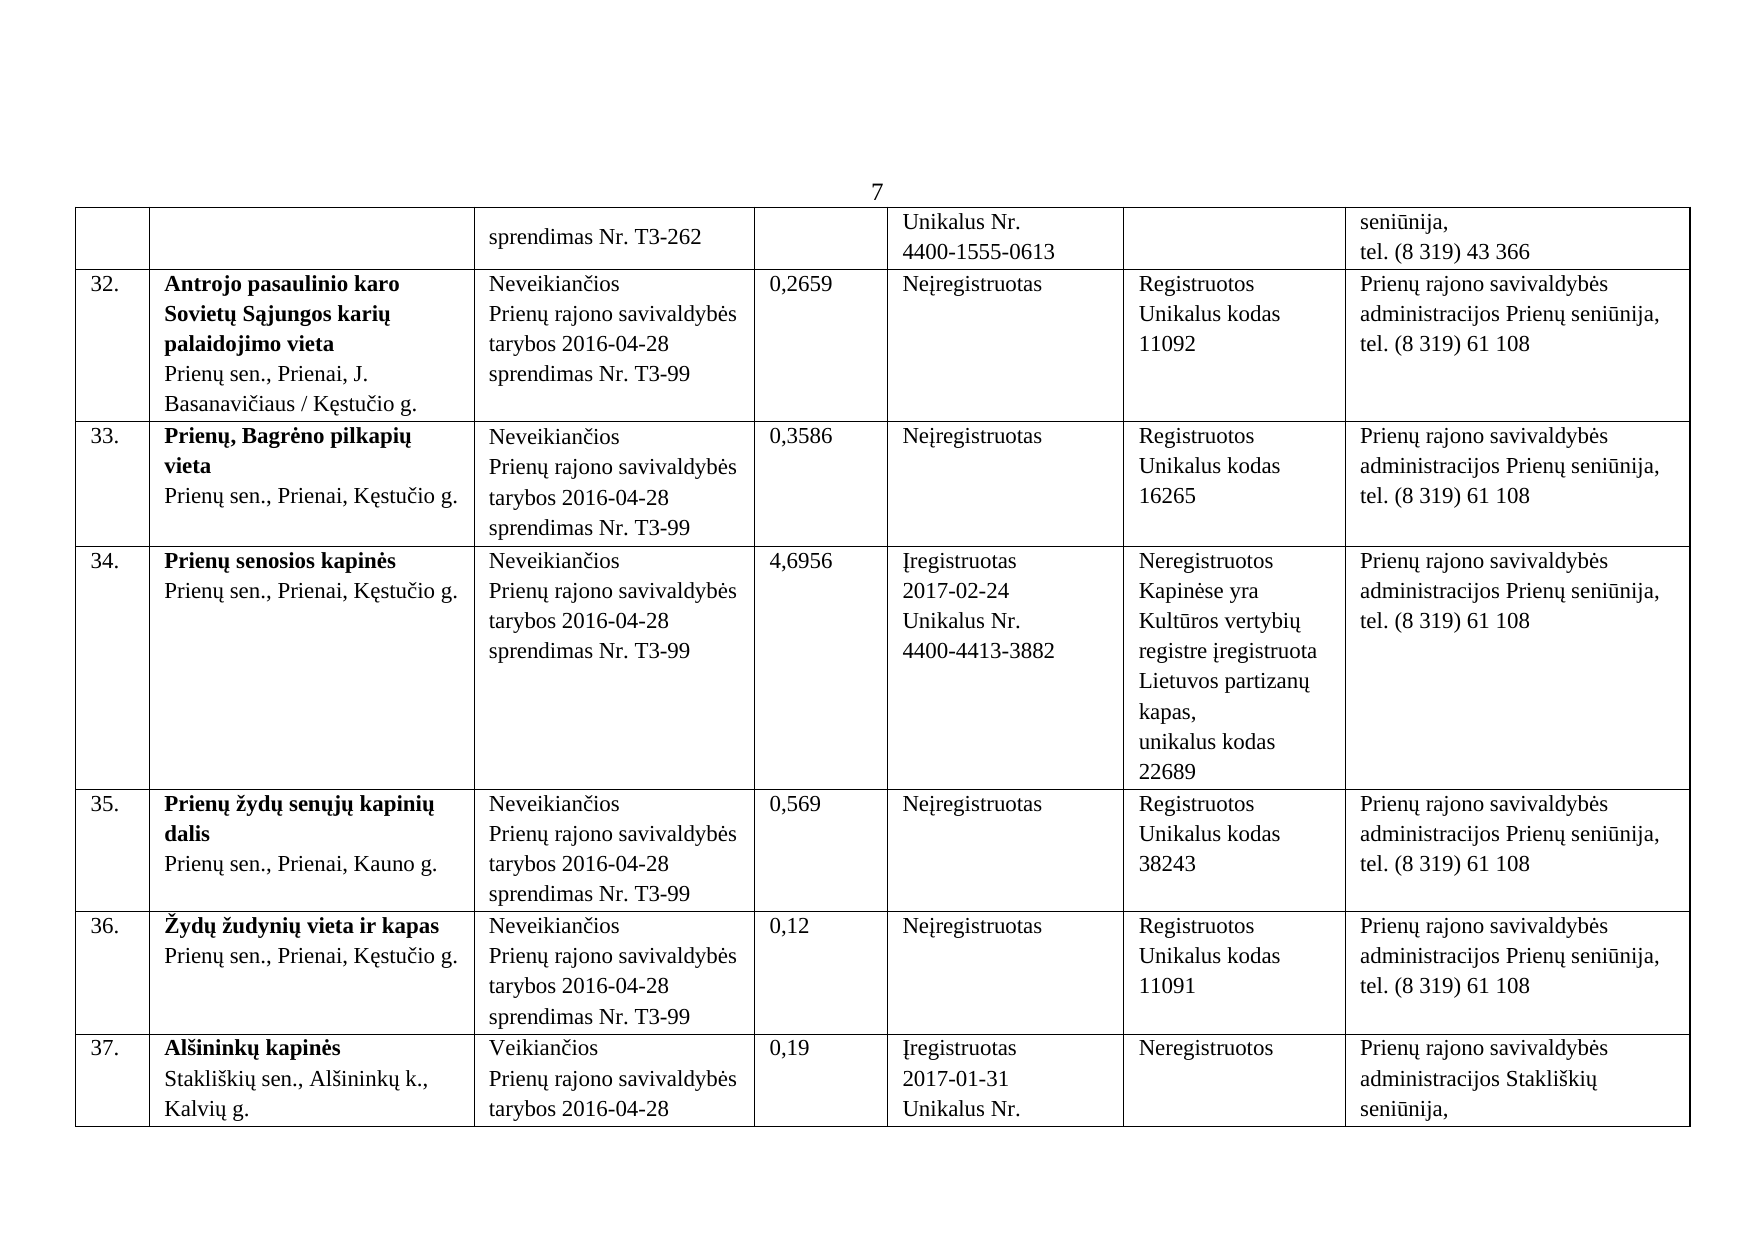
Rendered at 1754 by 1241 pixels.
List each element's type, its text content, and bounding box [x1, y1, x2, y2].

table_cell Registruotos Unikalus kodas 11092 [1124, 270, 1345, 421]
table_cell Prienų, Bagrėno pilkapių vieta Prienų sen., Prienai, Kęstučio g. [150, 422, 474, 546]
table_cell Registruotos Unikalus kodas 38243 [1124, 790, 1345, 911]
table_cell Įregistruotas 2017-01-31 Unikalus Nr. [888, 1035, 1123, 1126]
table_cell Prienų žydų senųjų kapinių dalis Prienų sen., Prienai, Kauno g. [150, 790, 474, 911]
table_cell Prienų senosios kapinės Prienų sen., Prienai, Kęstučio g. [150, 547, 474, 789]
table_cell Prienų rajono savivaldybės administracijos Prienų seniūnija, tel. (8 319) 61 108 [1346, 422, 1689, 546]
table_cell Neveikiančios Prienų rajono savivaldybės tarybos 2016-04-28 sprendimas Nr. T3-99 [475, 547, 754, 789]
table_cell 0,2659 [755, 270, 887, 421]
table_cell 36. [76, 912, 149, 1033]
table_cell Veikiančios Prienų rajono savivaldybės tarybos 2016-04-28 [475, 1035, 754, 1126]
table_cell Unikalus Nr. 4400-1555-0613 [888, 208, 1123, 268]
table_cell Registruotos Unikalus kodas 11091 [1124, 912, 1345, 1033]
table_cell Neregistruotos Kapinėse yra Kultūros vertybių registre įregistruota Lietuvos partizanų kapas, unikalus kodas 22689 [1124, 547, 1345, 789]
table_cell 0,12 [755, 912, 887, 1033]
table_cell Antrojo pasaulinio karo Sovietų Sąjungos karių palaidojimo vieta Prienų sen., Prienai, J. Basanavičiaus / Kęstučio g. [150, 270, 474, 421]
table_cell 35. [76, 790, 149, 911]
table_cell [1691, 421, 1754, 546]
table_cell Registruotos Unikalus kodas 16265 [1124, 422, 1345, 546]
table_cell 32. [76, 270, 149, 421]
table_cell [150, 208, 474, 268]
table_cell Neįregistruotas [888, 270, 1123, 421]
table_cell [755, 208, 887, 268]
table_cell [1691, 789, 1754, 911]
table_cell 0,3586 [755, 422, 887, 546]
table_cell Neįregistruotas [888, 422, 1123, 546]
table_cell [1691, 546, 1754, 789]
table_cell [76, 208, 149, 268]
table_cell [1124, 208, 1345, 268]
table_cell Prienų rajono savivaldybės administracijos Prienų seniūnija, tel. (8 319) 61 108 [1346, 912, 1689, 1033]
table_cell 4,6956 [755, 547, 887, 789]
table_cell 0,569 [755, 790, 887, 911]
table_cell Neveikiančios Prienų rajono savivaldybės tarybos 2016-04-28 sprendimas Nr. T3-99 [475, 270, 754, 421]
table_cell Prienų rajono savivaldybės administracijos Prienų seniūnija, tel. (8 319) 61 108 [1346, 790, 1689, 911]
table_cell Prienų rajono savivaldybės administracijos Stakliškių seniūnija, [1346, 1035, 1689, 1126]
table_cell seniūnija, tel. (8 319) 43 366 [1346, 208, 1689, 268]
table_cell Neveikiančios Prienų rajono savivaldybės tarybos 2016-04-28 sprendimas Nr. T3-99 [475, 422, 754, 546]
table_cell Prienų rajono savivaldybės administracijos Prienų seniūnija, tel. (8 319) 61 108 [1346, 547, 1689, 789]
table_cell Neveikiančios Prienų rajono savivaldybės tarybos 2016-04-28 sprendimas Nr. T3-99 [475, 790, 754, 911]
table_cell Įregistruotas 2017-02-24 Unikalus Nr. 4400-4413-3882 [888, 547, 1123, 789]
table_cell Alšininkų kapinės Stakliškių sen., Alšininkų k., Kalvių g. [150, 1035, 474, 1126]
table_cell [1691, 207, 1754, 268]
table_cell Neįregistruotas [888, 790, 1123, 911]
table_cell [1691, 911, 1754, 1033]
table_cell 37. [76, 1035, 149, 1126]
table_cell Žydų žudynių vieta ir kapas Prienų sen., Prienai, Kęstučio g. [150, 912, 474, 1033]
table_cell 0,19 [755, 1035, 887, 1126]
table_cell Prienų rajono savivaldybės administracijos Prienų seniūnija, tel. (8 319) 61 108 [1346, 270, 1689, 421]
table_cell Neregistruotos [1124, 1035, 1345, 1126]
table_cell Neveikiančios Prienų rajono savivaldybės tarybos 2016-04-28 sprendimas Nr. T3-99 [475, 912, 754, 1033]
table_cell sprendimas Nr. T3-262 [475, 208, 754, 268]
table_cell [1691, 269, 1754, 421]
table_cell [1691, 1034, 1754, 1126]
table_cell 33. [76, 422, 149, 546]
table_cell Neįregistruotas [888, 912, 1123, 1033]
table_cell 34. [76, 547, 149, 789]
